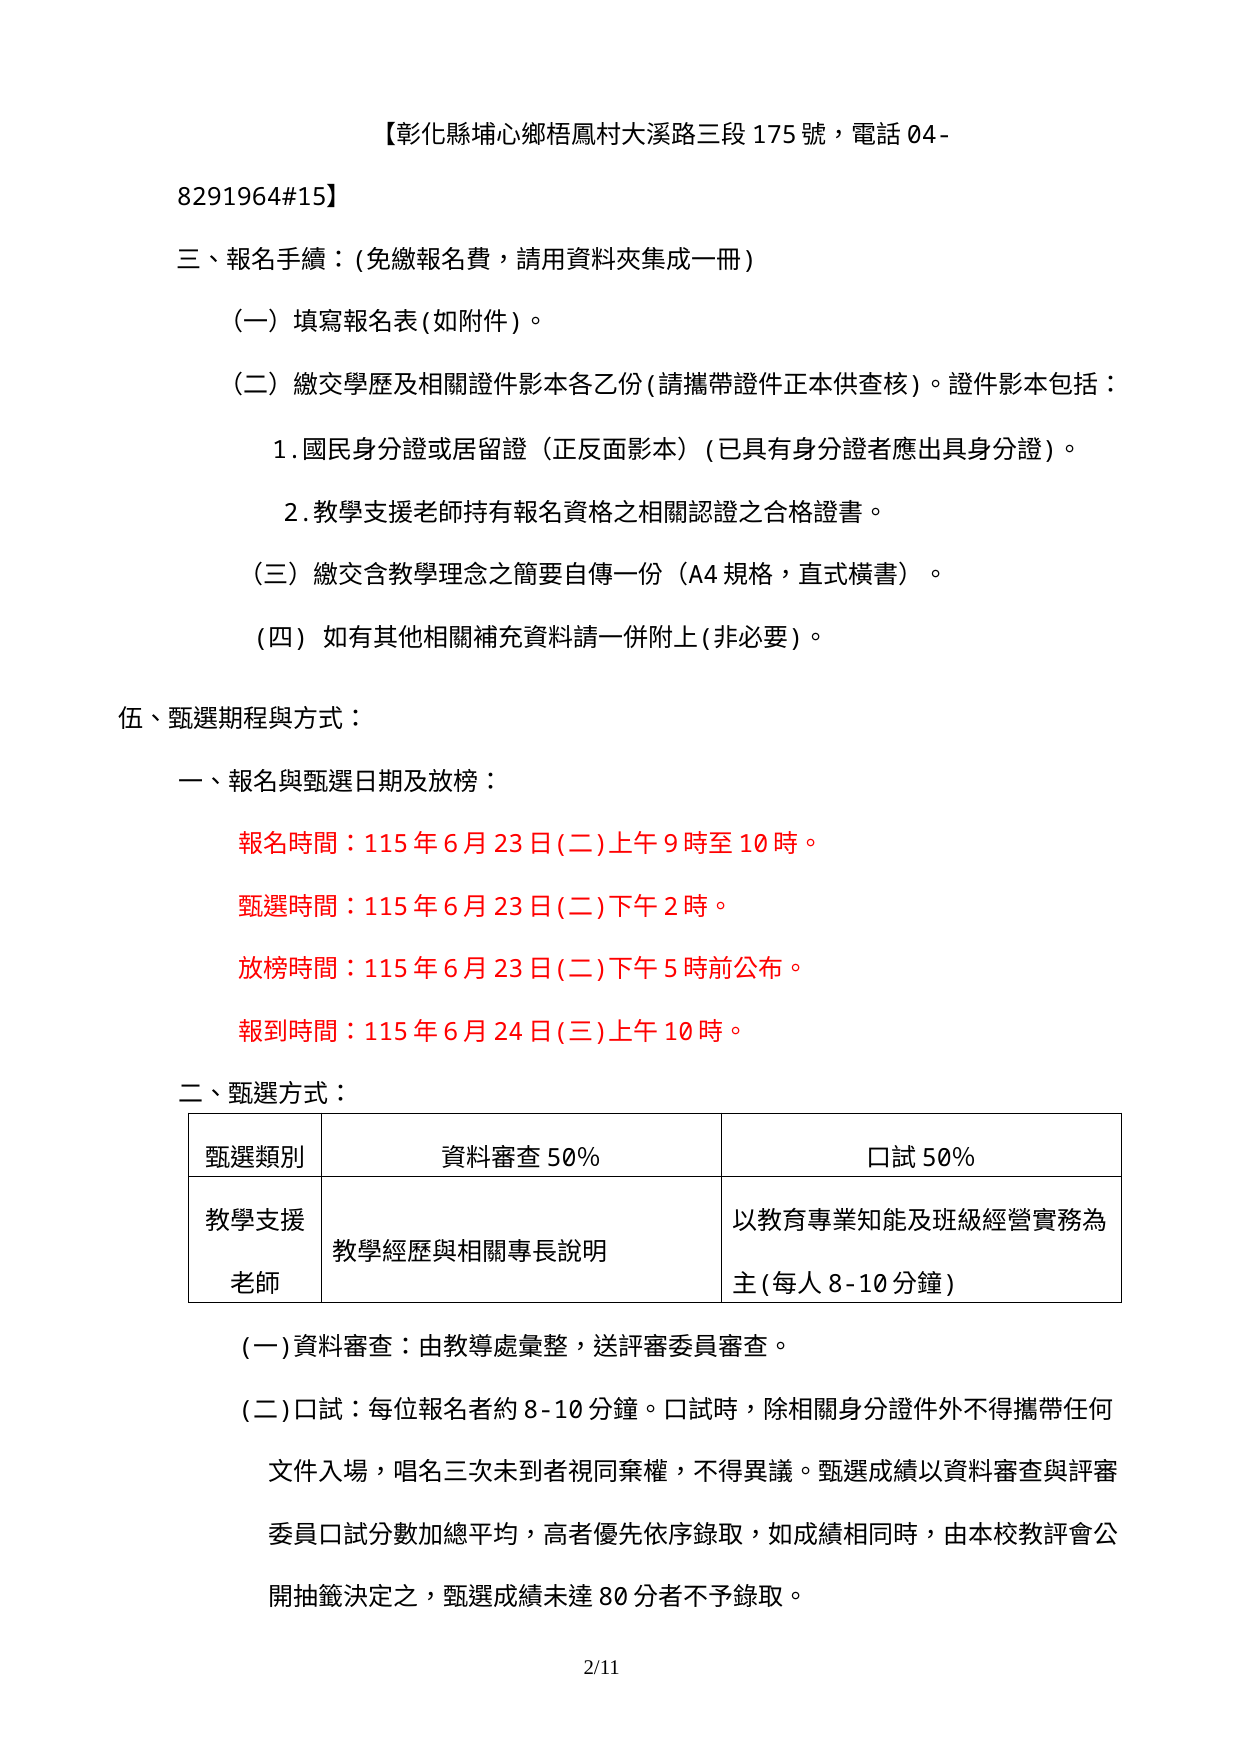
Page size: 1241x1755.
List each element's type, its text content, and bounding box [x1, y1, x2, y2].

table_cell 以教育專業知能及班級經營實務為主(每人8-10分鐘) [722, 1177, 1121, 1302]
table_cell 教學經歷與相關專長說明 [322, 1177, 721, 1302]
text (四) 如有其他相關補充資料請一併附上(非必要)。 [118, 594, 1122, 656]
text (一)資料審查：由教導處彙整，送評審委員審查。 [118, 1303, 1122, 1366]
text 三、報名手續：(免繳報名費，請用資料夾集成一冊) [177, 216, 1122, 278]
text （一）填寫報名表(如附件)。 [218, 278, 1122, 341]
text 【彰化縣埔心鄉梧鳳村大溪路三段175號，電話04-8291964#15】 [177, 91, 1122, 216]
text 報名時間：115年6月23日(二)上午9時至10時。 [118, 800, 1122, 862]
text 二、甄選方式： [118, 1050, 1122, 1112]
text （二）繳交學歷及相關證件影本各乙份(請攜帶證件正本供查核)。證件影本包括： [218, 341, 1122, 403]
text 放榜時間：115年6月23日(二)下午5時前公布。 [118, 925, 1122, 987]
table_header 口試50％ [722, 1114, 1121, 1176]
text 伍、甄選期程與方式： [118, 675, 1122, 737]
text 2.教學支援老師持有報名資格之相關認證之合格證書。 [118, 469, 1122, 531]
text 甄選時間：115年6月23日(二)下午2時。 [118, 862, 1122, 925]
text 一、報名與甄選日期及放榜： [118, 737, 1122, 800]
table_header 甄選類別 [189, 1114, 321, 1176]
table_cell 教學支援老師 [189, 1177, 321, 1302]
text （三）繳交含教學理念之簡要自傳一份（A4規格，直式橫書）。 [118, 531, 1122, 594]
text (二)口試：每位報名者約8-10分鐘。口試時，除相關身分證件外不得攜帶任何文件入場，唱名三次未到者視同棄權，不得異議。甄選成績以資料審查與評審委員口試分數加總平均，高者優先依序錄取，如成績相同時，由本校教評會公開抽籤決定之，甄選成績未達80分者不予錄取。 [118, 1366, 1122, 1616]
text 報到時間：115年6月24日(三)上午10時。 [118, 987, 1122, 1050]
table_header 資料審查50％ [322, 1114, 721, 1176]
text 1.國民身分證或居留證（正反面影本）(已具有身分證者應出具身分證)。 [157, 406, 1122, 469]
